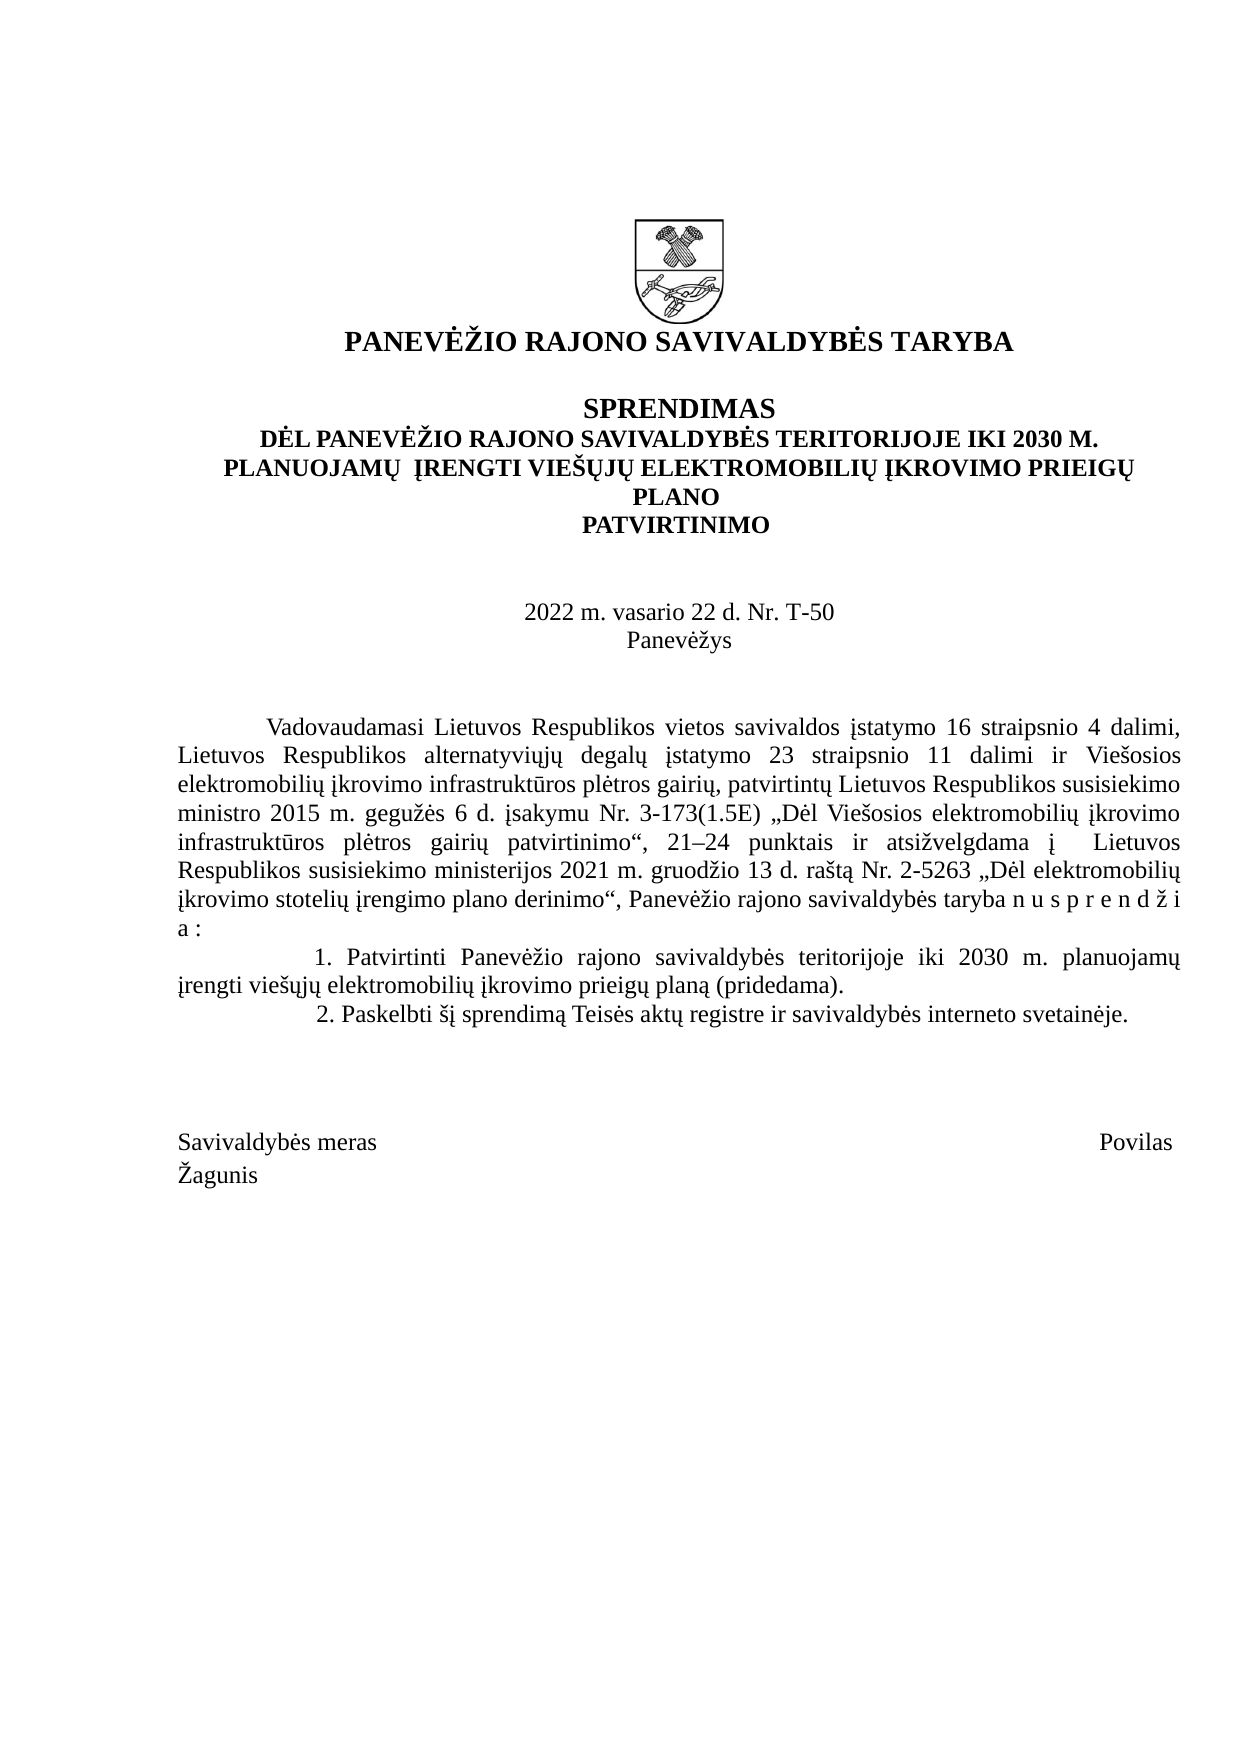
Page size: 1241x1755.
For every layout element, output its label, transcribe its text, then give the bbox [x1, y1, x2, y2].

text Savivaldybės meras Povilas Žagunis [177, 1127, 1181, 1189]
text PANEVĖŽIO RAJONO SAVIVALDYBĖS TARYBA [177, 324, 1181, 357]
text SPRENDIMAS [177, 391, 1181, 424]
text Vadovaudamasi Lietuvos Respublikos vietos savivaldos įstatymo 16 straipsnio 4 dalimi, Lietuvos Respublikos alternatyviųjų degalų įstatymo 23 straipsnio 11 dalimi ir Viešosios elektromobilių įkrovimo infrastruktūros plėtros gairių, patvirtintų Lietuvos Respublikos susisiekimo ministro 2015 m. gegužės 6 d. įsakymu Nr. 3-173(1.5E) „Dėl Viešosios elektromobilių įkrovimo infrastruktūros plėtros gairių patvirtinimo“, 21–24 punktais ir atsižvelgdama į Lietuvos Respublikos susisiekimo ministerijos 2021 m. gruodžio 13 d. raštą Nr. 2-5263 „Dėl elektromobilių įkrovimo stotelių įrengimo plano derinimo“, Panevėžio rajono savivaldybės taryba n u s p r e n d ž i a : [177, 712, 1181, 942]
subtitle Panevėžys [177, 626, 1181, 654]
text DĖL PANEVĖŽIO RAJONO SAVIVALDYBĖS TERITORIJOJE IKI 2030 M. PLANUOJAMŲ ĮRENGTI VIEŠŲJŲ ELEKTROMOBILIŲ ĮKROVIMO PRIEIGŲ PLANO [177, 424, 1181, 511]
text PATVIRTINIMO [177, 511, 1181, 539]
text 2. Paskelbti šį sprendimą Teisės aktų registre ir savivaldybės interneto svetainėje. [177, 999, 1181, 1028]
text 1. Patvirtinti Panevėžio rajono savivaldybės teritorijoje iki 2030 m. planuojamų įrengti viešųjų elektromobilių įkrovimo prieigų planą (pridedama). [177, 942, 1181, 999]
text 2022 m. vasario 22 d. Nr. T-50 [177, 597, 1181, 626]
